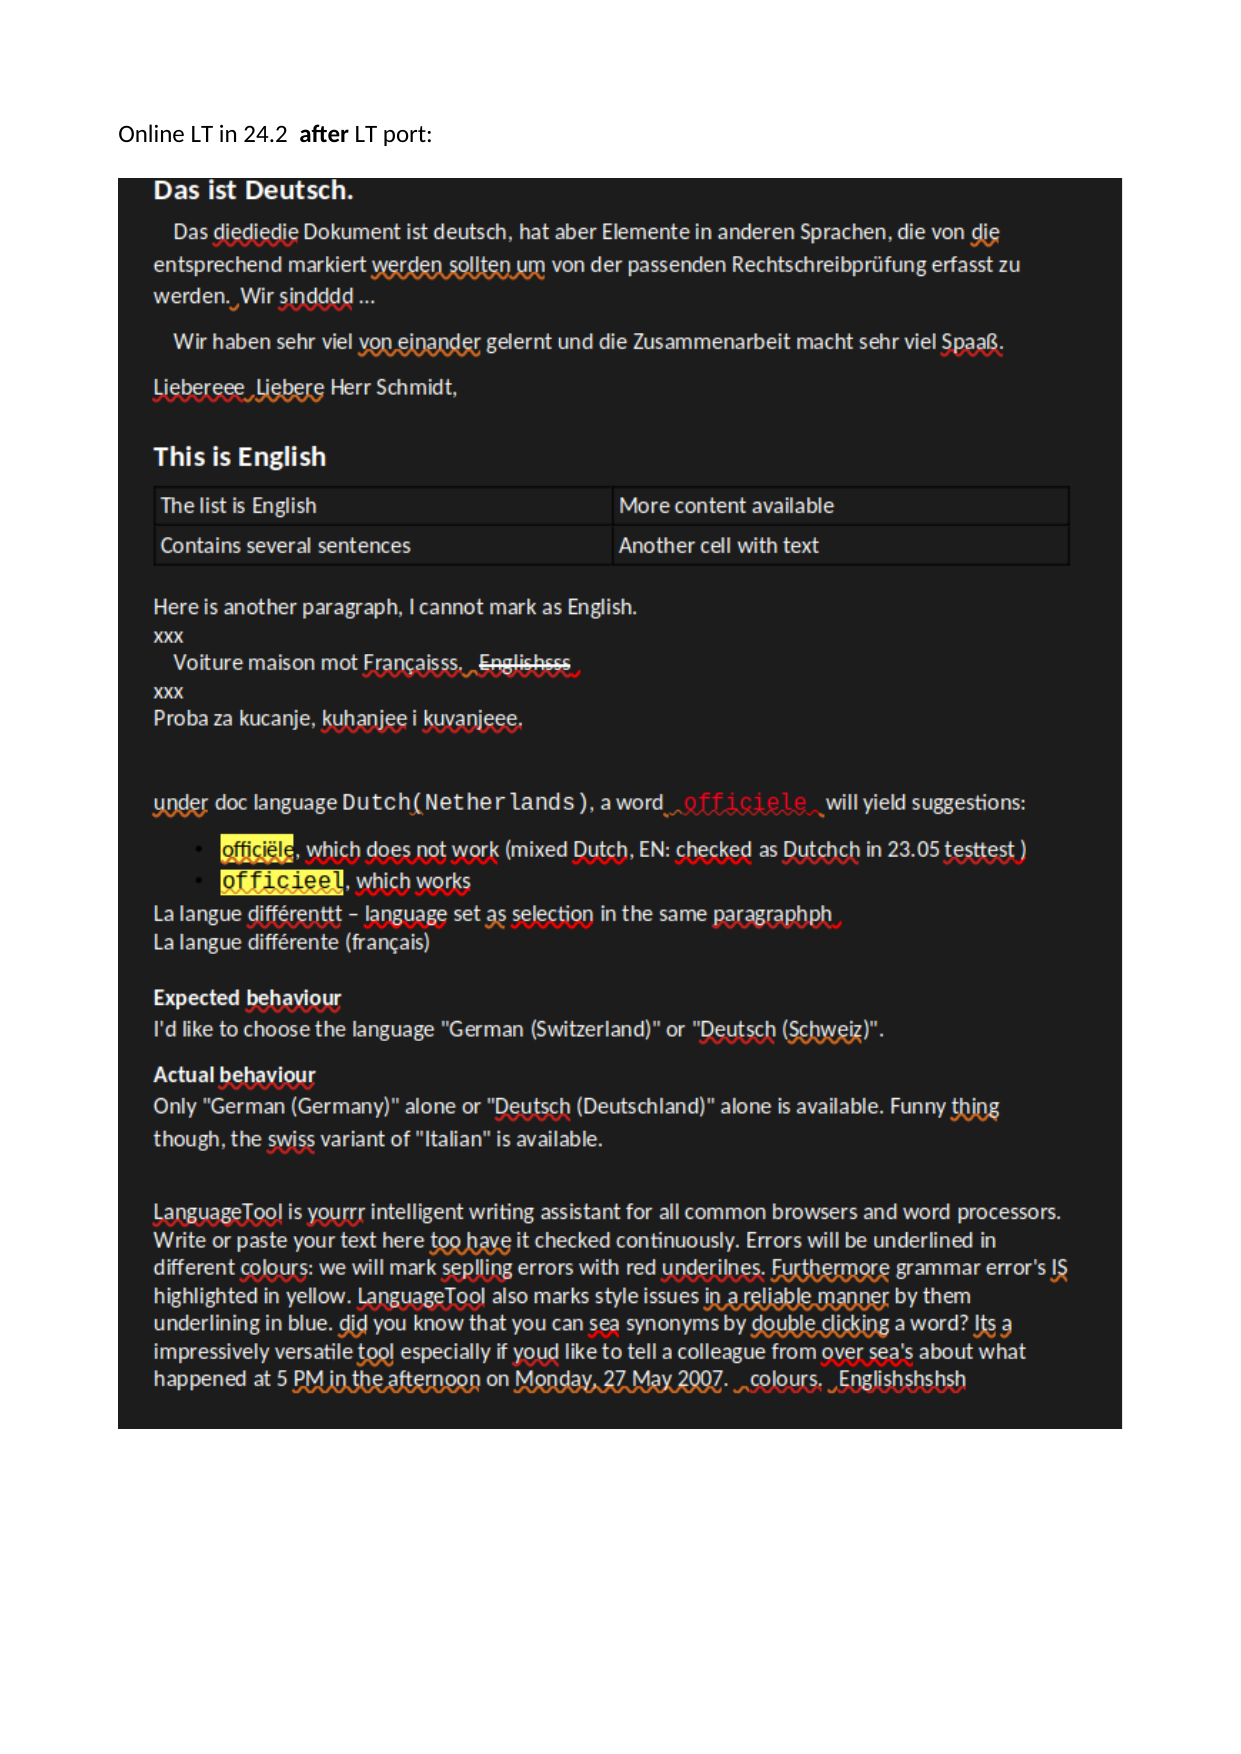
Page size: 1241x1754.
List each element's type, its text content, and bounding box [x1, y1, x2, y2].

picture [118, 178, 1123, 1429]
text Online LT in 24.2 after LT port: [118, 118, 1122, 149]
